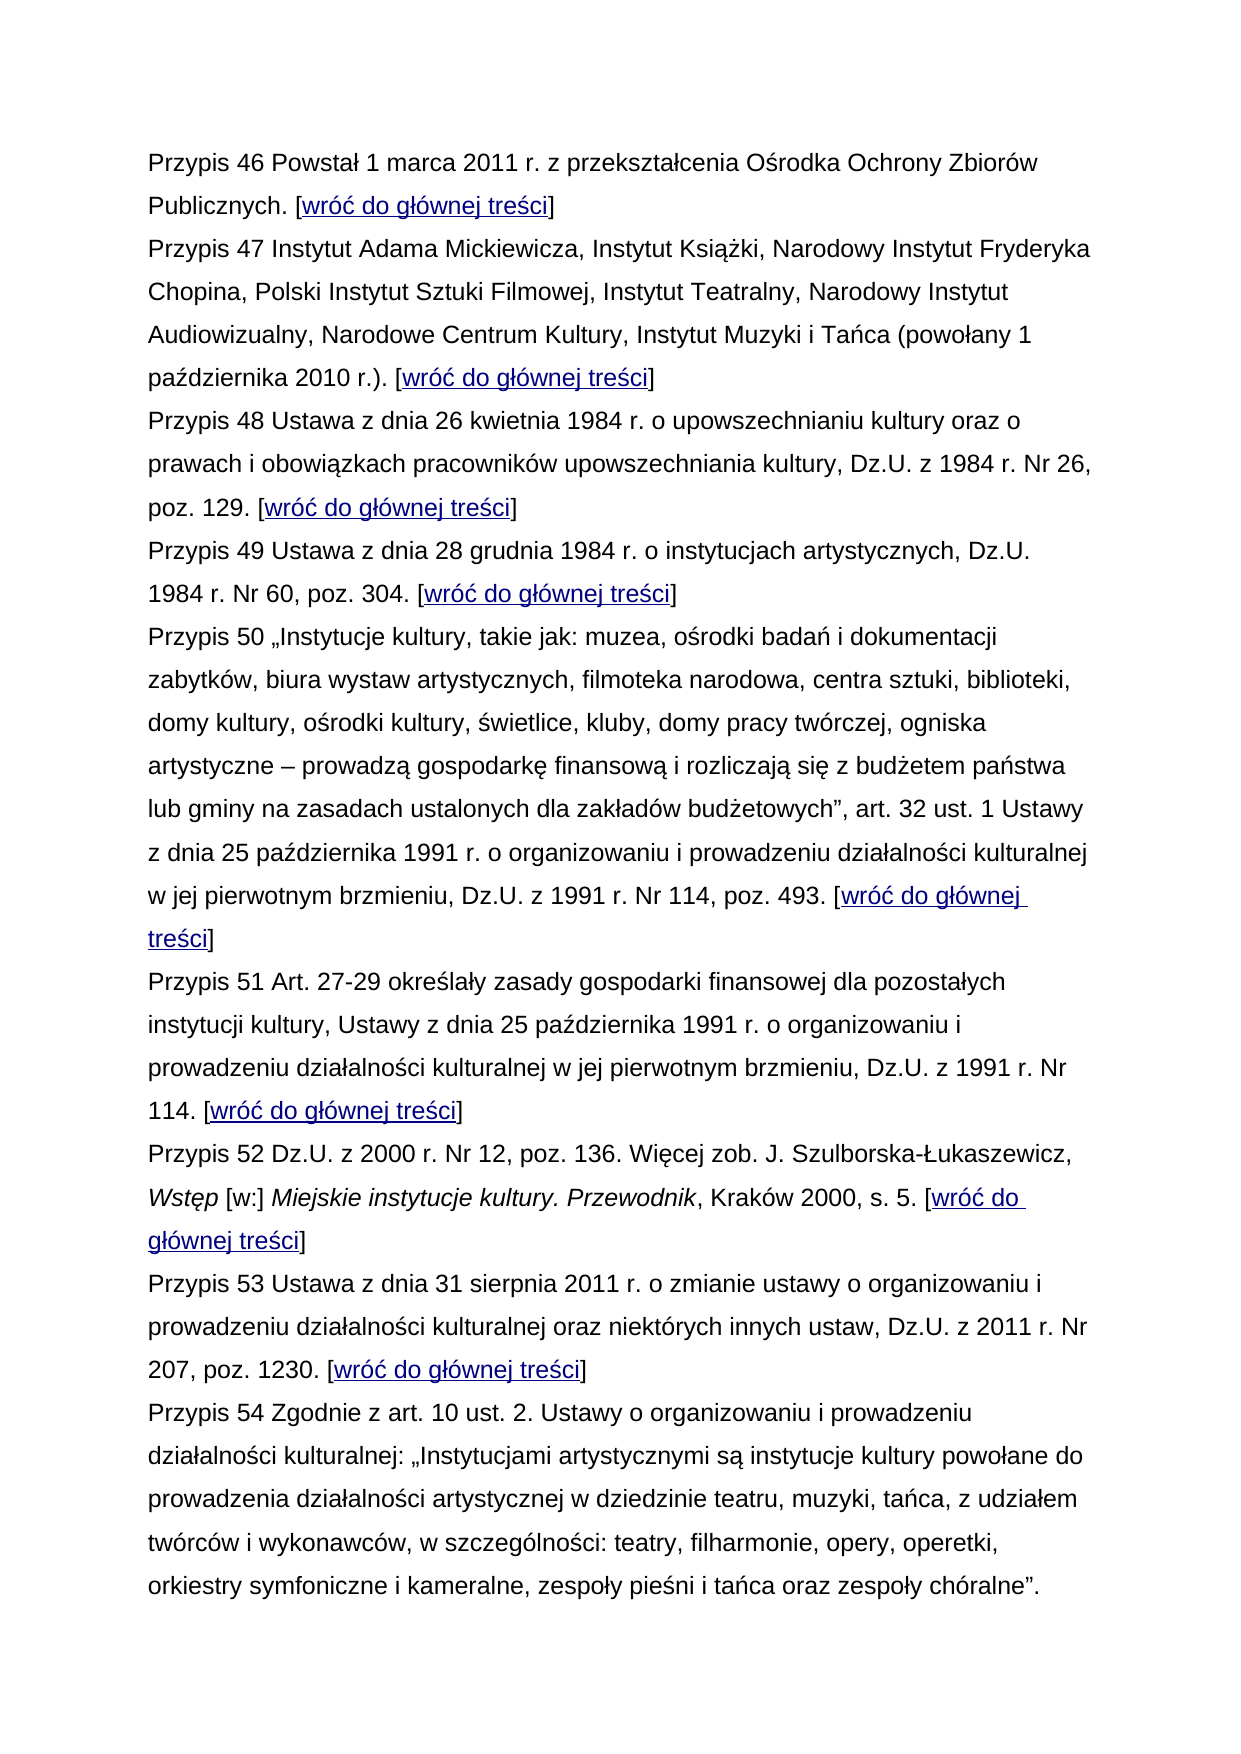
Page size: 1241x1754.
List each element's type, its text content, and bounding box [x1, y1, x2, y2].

text Przypis 47 Instytut Adama Mickiewicza, Instytut Książki, Narodowy Instytut Fryderyka Chopina, Polski Instytut Sztuki Filmowej, Instytut Teatralny, Narodowy Instytut Audiowizualny, Narodowe Centrum Kultury, Instytut Muzyki i Tańca (powołany 1 października 2010 r.). [wróć do głównej treści] [148, 234, 1093, 392]
text Przypis 51 Art. 27-29 określały zasady gospodarki finansowej dla pozostałych instytucji kultury, Ustawy z dnia 25 października 1991 r. o organizowaniu i prowadzeniu działalności kulturalnej w jej pierwotnym brzmieniu, Dz.U. z 1991 r. Nr 114. [wróć do głównej treści] [148, 967, 1093, 1125]
text Przypis 50 „Instytucje kultury, takie jak: muzea, ośrodki badań i dokumentacji zabytków, biura wystaw artystycznych, filmoteka narodowa, centra sztuki, biblioteki, domy kultury, ośrodki kultury, świetlice, kluby, domy pracy twórczej, ogniska artystyczne – prowadzą gospodarkę finansową i rozliczają się z budżetem państwa lub gminy na zasadach ustalonych dla zakładów budżetowych”, art. 32 ust. 1 Ustawy z dnia 25 października 1991 r. o organizowaniu i prowadzeniu działalności kulturalnej w jej pierwotnym brzmieniu, Dz.U. z 1991 r. Nr 114, poz. 493. [wróć do głównej treści] [148, 622, 1093, 953]
text Przypis 53 Ustawa z dnia 31 sierpnia 2011 r. o zmianie ustawy o organizowaniu i prowadzeniu działalności kulturalnej oraz niektórych innych ustaw, Dz.U. z 2011 r. Nr 207, poz. 1230. [wróć do głównej treści] [148, 1269, 1093, 1384]
text Przypis 54 Zgodnie z art. 10 ust. 2. Ustawy o organizowaniu i prowadzeniu działalności kulturalnej: „Instytucjami artystycznymi są instytucje kultury powołane do prowadzenia działalności artystycznej w dziedzinie teatru, muzyki, tańca, z udziałem twórców i wykonawców, w szczególności: teatry, filharmonie, opery, operetki, orkiestry symfoniczne i kameralne, zespoły pieśni i tańca oraz zespoły chóralne”. [148, 1398, 1093, 1599]
text Przypis 52 Dz.U. z 2000 r. Nr 12, poz. 136. Więcej zob. J. Szulborska-Łukaszewicz, Wstęp [w:] Miejskie instytucje kultury. Przewodnik, Kraków 2000, s. 5. [wróć do głównej treści] [148, 1139, 1093, 1254]
text Przypis 46 Powstał 1 marca 2011 r. z przekształcenia Ośrodka Ochrony Zbiorów Publicznych. [wróć do głównej treści] [148, 148, 1093, 219]
text Przypis 49 Ustawa z dnia 28 grudnia 1984 r. o instytucjach artystycznych, Dz.U. 1984 r. Nr 60, poz. 304. [wróć do głównej treści] [148, 536, 1093, 608]
text Przypis 48 Ustawa z dnia 26 kwietnia 1984 r. o upowszechnianiu kultury oraz o prawach i obowiązkach pracowników upowszechniania kultury, Dz.U. z 1984 r. Nr 26, poz. 129. [wróć do głównej treści] [148, 406, 1093, 521]
